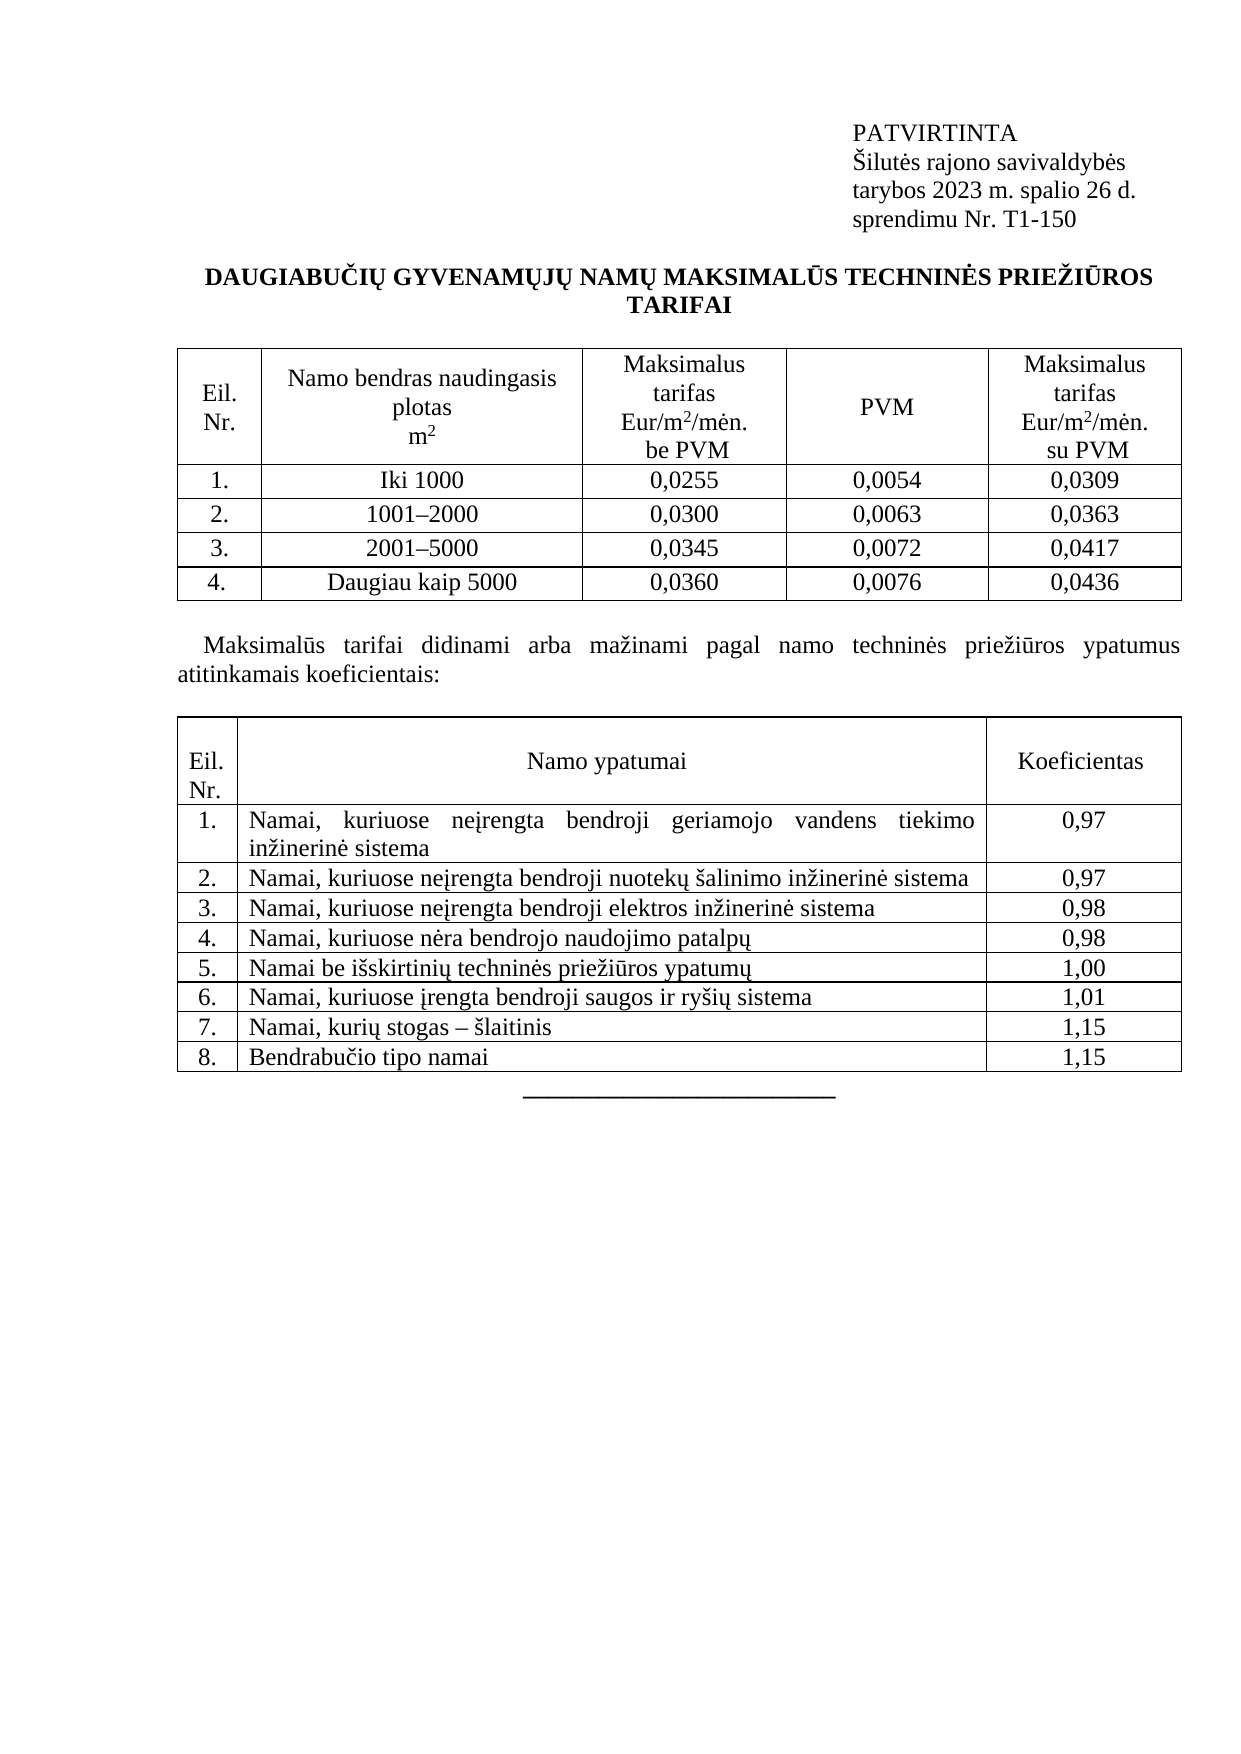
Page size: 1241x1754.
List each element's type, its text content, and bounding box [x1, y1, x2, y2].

table_cell 2001–5000 [262, 533, 582, 566]
text Šilutės rajono savivaldybės [852, 147, 1181, 176]
table_cell 1001–2000 [262, 499, 582, 532]
table_cell 0,0360 [583, 568, 786, 600]
table_cell Iki 1000 [262, 465, 582, 498]
table_cell 1,00 [987, 953, 1181, 981]
table_header Maksimalus tarifas Eur/m2/mėn. su PVM [989, 349, 1181, 464]
text _________________________ [177, 1072, 1181, 1101]
table_cell 0,97 [987, 863, 1181, 892]
table_cell 7. [178, 1012, 237, 1041]
table_cell 1,15 [987, 1012, 1181, 1041]
table_cell 0,0072 [787, 533, 988, 566]
text tarybos 2023 m. spalio 26 d. [852, 176, 1181, 204]
table_cell 1,15 [987, 1042, 1181, 1071]
table_cell 4. [178, 568, 261, 600]
table_cell Namai, kuriuose įrengta bendroji saugos ir ryšių sistema [238, 983, 986, 1011]
table_cell 0,0436 [989, 568, 1181, 600]
table_cell Namai, kuriuose neįrengta bendroji elektros inžinerinė sistema [238, 893, 986, 922]
table_cell 8. [178, 1042, 237, 1071]
table_cell Namai be išskirtinių techninės priežiūros ypatumų [238, 953, 986, 981]
table_cell Namai, kurių stogas – šlaitinis [238, 1012, 986, 1041]
table_cell Namai, kuriuose neįrengta bendroji nuotekų šalinimo inžinerinė sistema [238, 863, 986, 892]
table_cell Namai, kuriuose neįrengta bendroji geriamojo vandens tiekimo inžinerinė sistema [238, 805, 986, 862]
table_cell 0,0417 [989, 533, 1181, 566]
table_cell 0,0063 [787, 499, 988, 532]
table_cell 1. [178, 805, 237, 862]
table_cell 0,98 [987, 923, 1181, 952]
table_header Eil. Nr. [178, 349, 261, 464]
text DAUGIABUČIŲ GYVENAMŲJŲ NAMŲ MAKSIMALŪS TECHNINĖS PRIEŽIŪROS TARIFAI [177, 262, 1181, 319]
table_header Koeficientas [987, 718, 1181, 804]
table_cell 0,97 [987, 805, 1181, 862]
table_cell 0,0255 [583, 465, 786, 498]
table_cell Bendrabučio tipo namai [238, 1042, 986, 1071]
table_cell 0,0345 [583, 533, 786, 566]
table_cell 0,98 [987, 893, 1181, 922]
table_cell 2. [178, 863, 237, 892]
table_cell 2. [178, 499, 261, 532]
table_header PVM [787, 349, 988, 464]
table_cell 0,0054 [787, 465, 988, 498]
table_cell 0,0300 [583, 499, 786, 532]
table_cell Namai, kuriuose nėra bendrojo naudojimo patalpų [238, 923, 986, 952]
table_header Namo bendras naudingasis plotas m2 [262, 349, 582, 464]
text sprendimu Nr. T1-150 [852, 204, 1181, 233]
table_cell 4. [178, 923, 237, 952]
table_cell 0,0076 [787, 568, 988, 600]
table_cell 1,01 [987, 983, 1181, 1011]
table_cell 3. [178, 893, 237, 922]
table_cell Daugiau kaip 5000 [262, 568, 582, 600]
table_cell 6. [178, 983, 237, 1011]
text Maksimalūs tarifai didinami arba mažinami pagal namo techninės priežiūros ypatumus atitinkamais koeficientais: [177, 630, 1181, 688]
table_cell 3. [178, 533, 261, 566]
table_header Eil. Nr. [178, 718, 237, 804]
table_header Maksimalus tarifas Eur/m2/mėn. be PVM [583, 349, 786, 464]
table_cell 0,0309 [989, 465, 1181, 498]
table_cell 0,0363 [989, 499, 1181, 532]
table_cell 5. [178, 953, 237, 981]
text PATVIRTINTA [852, 118, 1181, 147]
table_cell 1. [178, 465, 261, 498]
table_header Namo ypatumai [238, 718, 986, 804]
